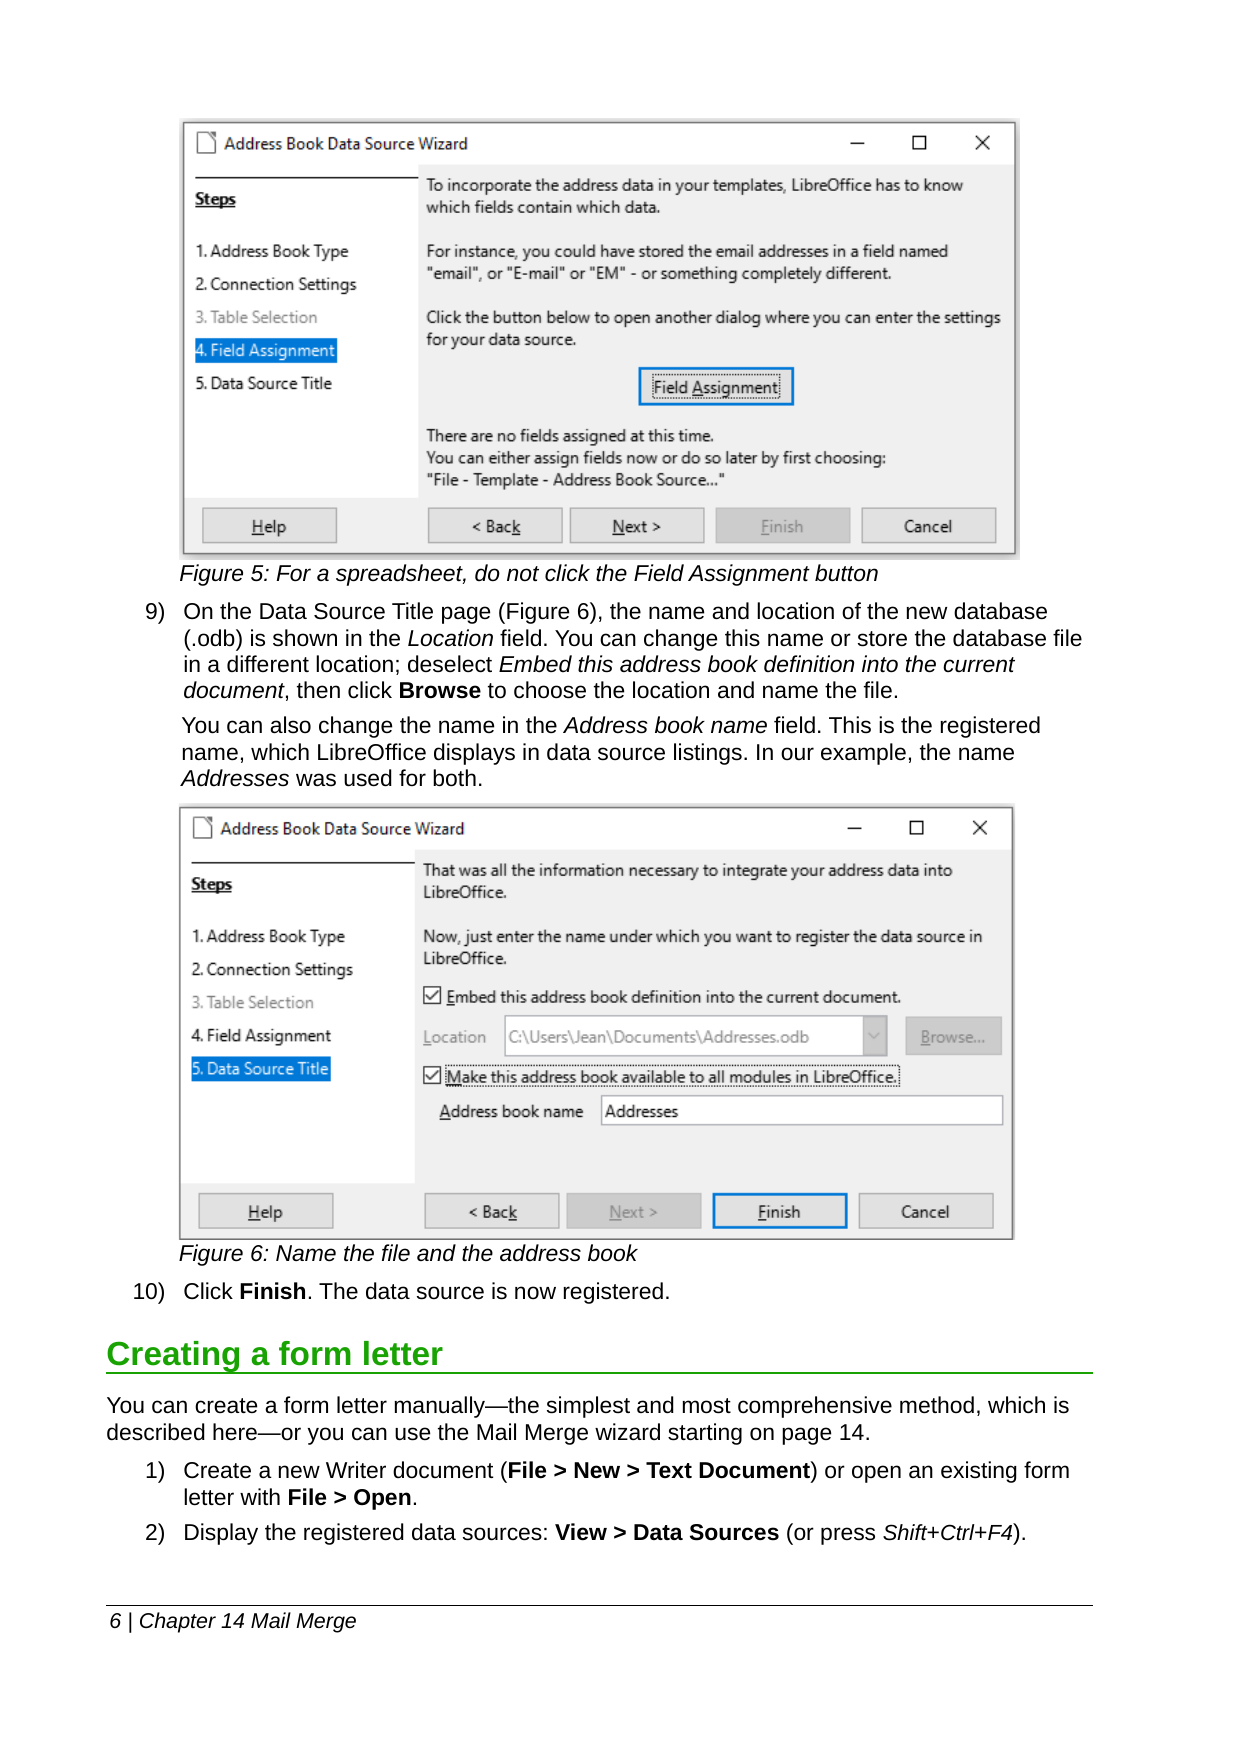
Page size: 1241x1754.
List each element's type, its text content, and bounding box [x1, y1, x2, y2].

text You can create a form letter manually—the simplest and most comprehensive method, which is described here—or you can use the Mail Merge wizard starting on page 14. [106, 1392, 1093, 1445]
list You can also change the name in the Address book name field. This is the registered name, which LibreOffice displays in data source listings. In our example, the name Addresses was used for both. [148, 712, 1093, 792]
list On the Data Source Title page (Figure 6), the name and location of the new database (.odb) is shown in the Location field. You can change this name or store the database file in a different location; deselect Embed this address book definition into the current document, then click Browse to choose the location and name the file. [165, 598, 1093, 704]
picture [178, 803, 1016, 1240]
list Click Finish. The data source is now registered. [165, 1278, 1093, 1304]
text Figure 5: For a spreadsheet, do not click the Field Assignment button [179, 560, 1020, 586]
list Display the registered data sources: View > Data Sources (or press Shift+Ctrl+F4). [165, 1519, 1093, 1545]
picture [179, 118, 1020, 560]
subtitle Creating a form letter [106, 1334, 1093, 1372]
list Create a new Writer document (File > New > Text Document) or open an existing form letter with File > Open. [165, 1457, 1093, 1510]
text Figure 6: Name the file and the address book [178, 803, 1020, 1266]
